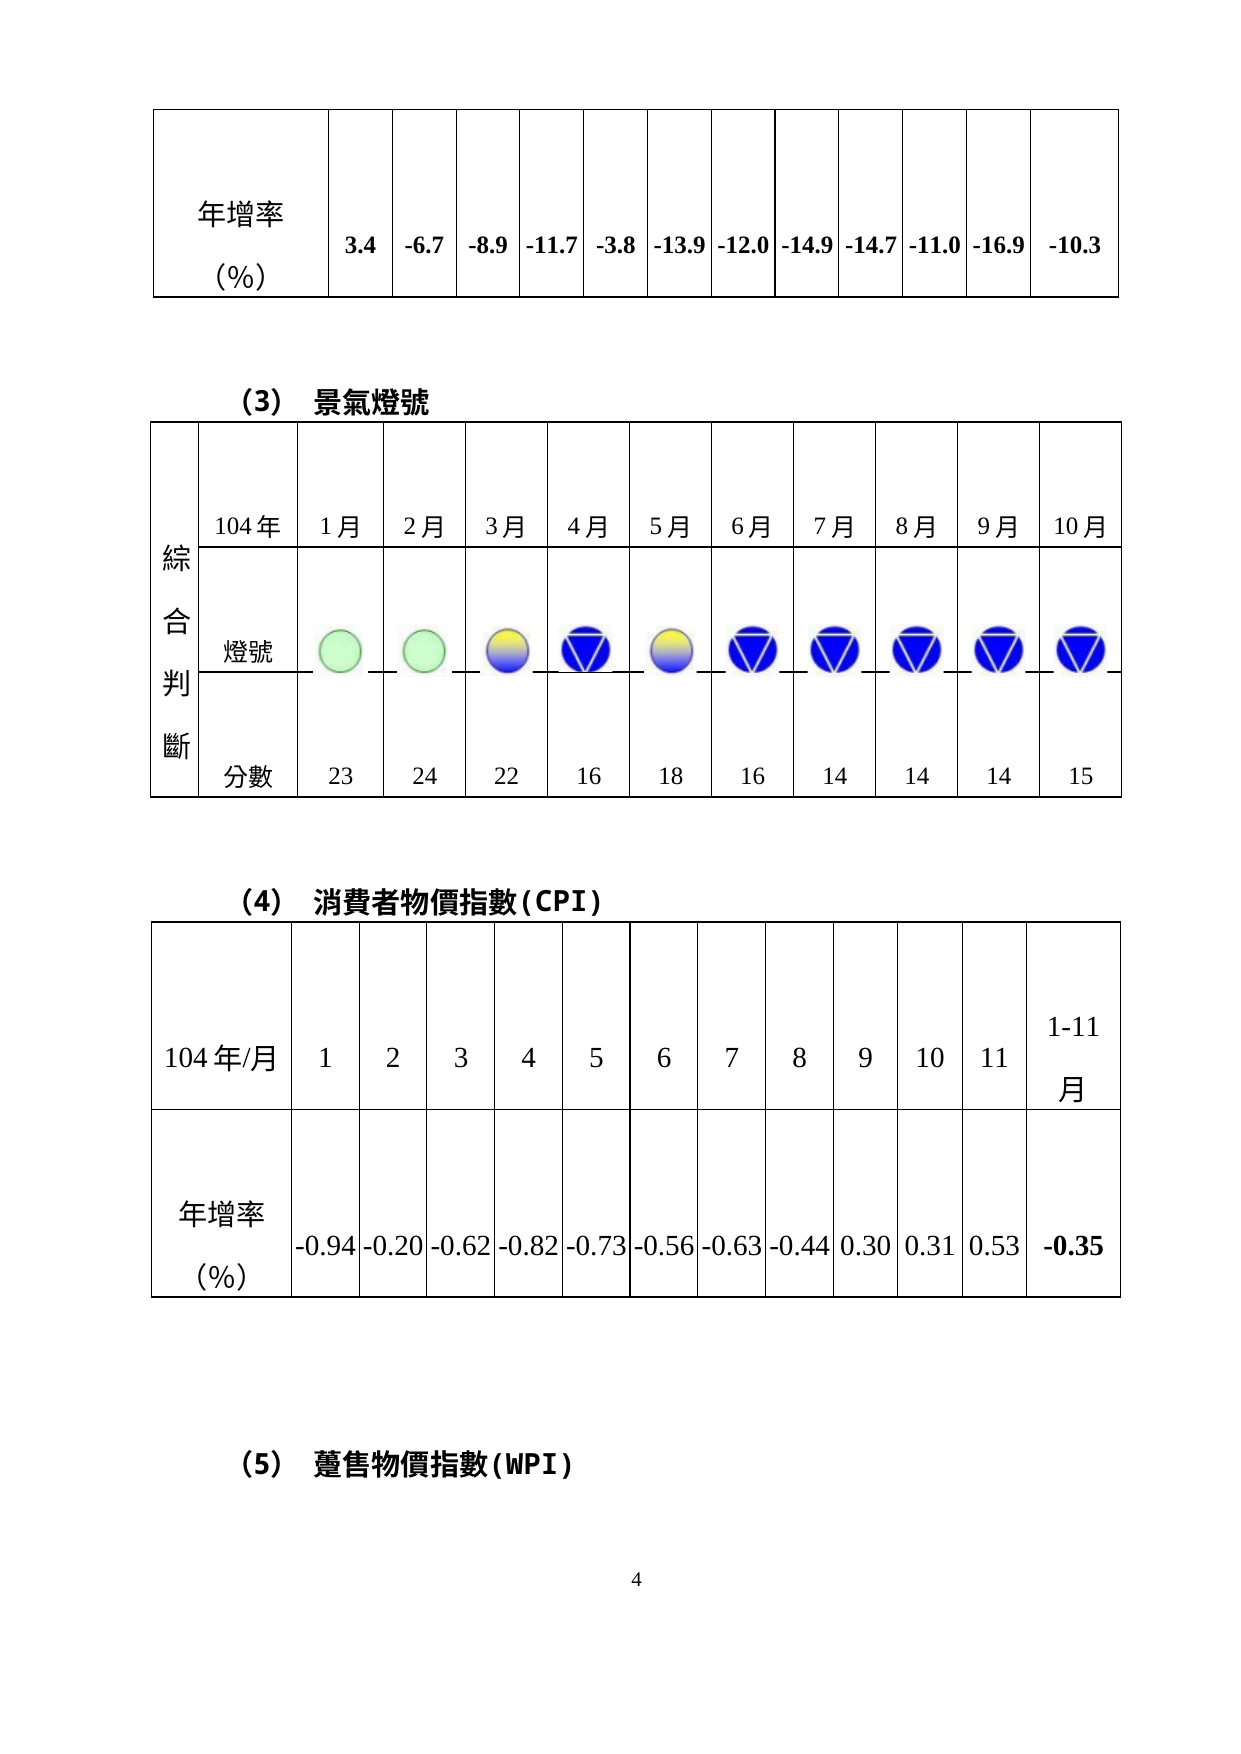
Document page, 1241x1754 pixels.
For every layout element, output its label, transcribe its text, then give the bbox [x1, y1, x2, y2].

table_header 4 [495, 923, 562, 1109]
table_cell -10.3 [1031, 110, 1118, 296]
table_cell 年增率（％） [152, 1110, 291, 1296]
table_cell [384, 548, 465, 671]
table_header 3 [427, 923, 494, 1109]
list 消費者物價指數(CPI) [224, 859, 1122, 921]
table_cell [630, 548, 711, 671]
table_cell 14 [876, 673, 957, 796]
table_header 2 [360, 923, 426, 1109]
table_header 2月 [384, 423, 465, 546]
list 躉售物價指數(WPI) [224, 1421, 1122, 1484]
table_cell -3.8 [584, 110, 647, 296]
table_cell 15 [1040, 673, 1121, 796]
table_header 1月 [298, 423, 383, 546]
list 景氣燈號 [224, 359, 1122, 421]
table_cell -0.56 [631, 1110, 697, 1296]
table_header 7月 [794, 423, 875, 546]
table_cell 燈號 [199, 548, 297, 671]
table_header 7 [698, 923, 765, 1109]
table_header 8月 [876, 423, 957, 546]
table_cell 分數 [199, 673, 297, 796]
table_cell 3.4 [329, 110, 392, 296]
table_cell -0.44 [766, 1110, 833, 1296]
table_cell -0.94 [292, 1110, 359, 1296]
table_header 9月 [958, 423, 1039, 546]
table_cell 0.53 [963, 1110, 1026, 1296]
table_cell [958, 548, 1039, 671]
table_cell [712, 548, 793, 671]
table_cell -14.9 [776, 110, 838, 296]
table_header 11 [963, 923, 1026, 1109]
table_header 6月 [712, 423, 793, 546]
table_cell -0.73 [563, 1110, 629, 1296]
table_cell -11.0 [903, 110, 966, 296]
table_cell 18 [630, 673, 711, 796]
table_cell -0.82 [495, 1110, 562, 1296]
table_cell -0.63 [698, 1110, 765, 1296]
table_header 1-11月 [1027, 923, 1120, 1109]
table_cell [876, 548, 957, 671]
table_cell 0.30 [834, 1110, 897, 1296]
table_cell -13.9 [648, 110, 711, 296]
table_cell 年增率（％） [154, 110, 328, 296]
table_cell -0.20 [360, 1110, 426, 1296]
table_header 10月 [1040, 423, 1121, 546]
table_header 10 [898, 923, 962, 1109]
table_cell -6.7 [393, 110, 456, 296]
table_header 1 [292, 923, 359, 1109]
table_header 6 [631, 923, 697, 1109]
table_cell -8.9 [457, 110, 519, 296]
table_cell -11.7 [520, 110, 583, 296]
table_cell -0.62 [427, 1110, 494, 1296]
table_header 9 [834, 923, 897, 1109]
table_header 104年 [199, 423, 297, 546]
table_cell -12.0 [712, 110, 774, 296]
table_cell [298, 548, 383, 671]
table_cell [548, 548, 629, 671]
table_cell 22 [466, 673, 547, 796]
table_cell -14.7 [839, 110, 902, 296]
table_cell [1040, 548, 1121, 671]
table_header 5月 [630, 423, 711, 546]
table_cell 24 [384, 673, 465, 796]
table_header 3月 [466, 423, 547, 546]
table_header 104年/月 [152, 923, 291, 1109]
table_header 8 [766, 923, 833, 1109]
table_cell 16 [712, 673, 793, 796]
table_cell 14 [794, 673, 875, 796]
table_cell [466, 548, 547, 671]
table_header 綜合判斷 [151, 423, 198, 796]
table_cell [794, 548, 875, 671]
table_header 4月 [548, 423, 629, 546]
table_cell 14 [958, 673, 1039, 796]
table_cell 16 [548, 673, 629, 796]
table_header 5 [563, 923, 629, 1109]
table_cell -16.9 [967, 110, 1030, 296]
table_cell 0.31 [898, 1110, 962, 1296]
table_cell 23 [298, 673, 383, 796]
table_cell -0.35 [1027, 1110, 1120, 1296]
